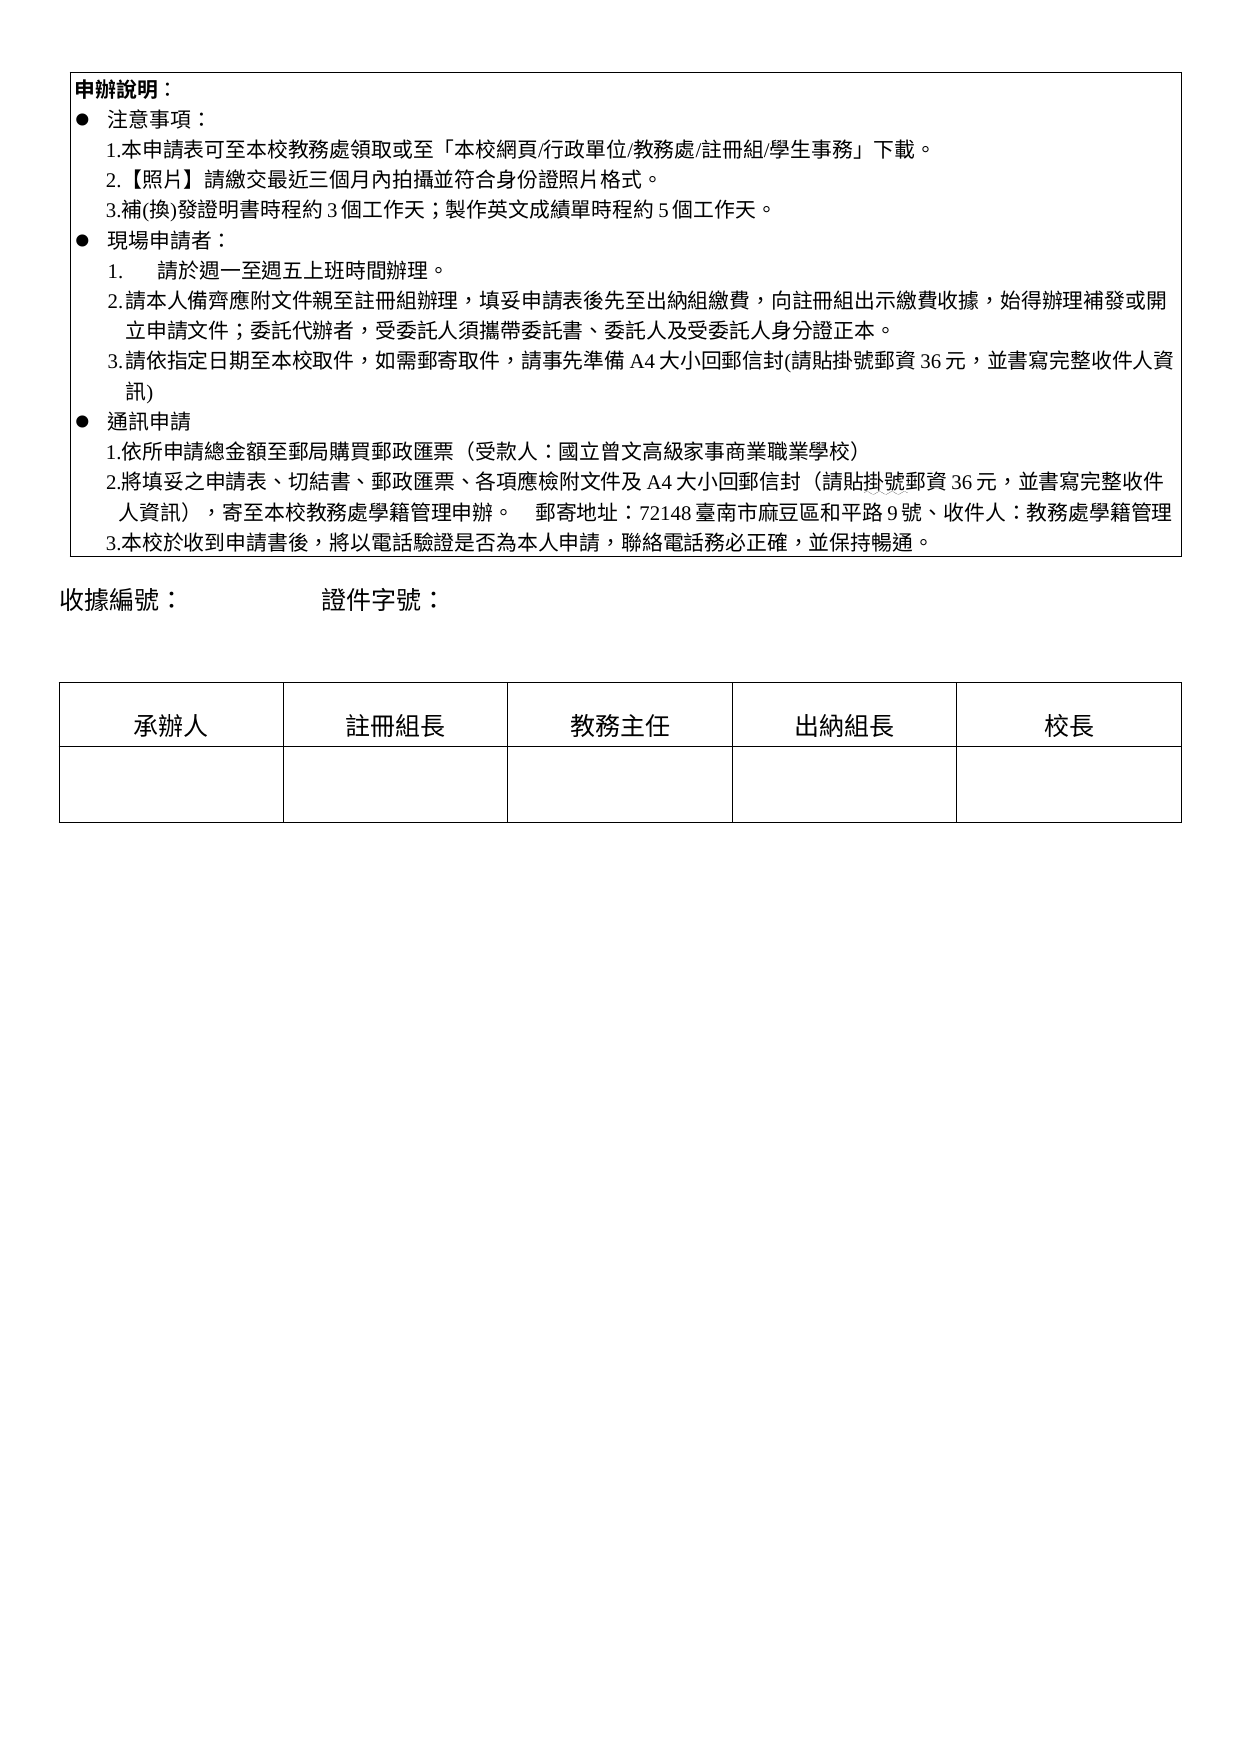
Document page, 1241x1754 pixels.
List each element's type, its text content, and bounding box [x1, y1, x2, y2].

table_header 校長 [957, 683, 1181, 746]
table_cell [957, 747, 1181, 822]
table_header 教務主任 [508, 683, 732, 746]
table_header 承辦人 [60, 683, 283, 746]
table_cell [733, 747, 956, 822]
table_cell [60, 747, 283, 822]
table_header 註冊組長 [284, 683, 507, 746]
table_cell [284, 747, 507, 822]
table_cell [508, 747, 732, 822]
text 收據編號： 證件字號： [59, 557, 1181, 620]
table_cell 申辦說明： 注意事項： 1.本申請表可至本校教務處領取或至「本校網頁/行政單位/教務處/註冊組/學生事務」下載。 2.【照片】請繳交最近三個月內拍攝並符合身份證照片格式。 3.補(換)發證明書時程約3個工作天；製作英文成績單時程約5個工作天。 現場申請者： 請於週一至週五上班時間辦理。 請本人備齊應附文件親至註冊組辦理，填妥申請表後先至出納組繳費，向註冊組出示繳費收據，始得辦理補發或開立申請文件；委託代辦者，受委託人須攜帶委託書、委託人及受委託人身分證正本。 請依指定日期至本校取件，如需郵寄取件，請事先準備A4大小回郵信封(請貼掛號郵資36元，並書寫完整收件人資訊) 通訊申請 1.依所申請總金額至郵局購買郵政匯票（受款人：國立曾文高級家事商業職業學校） 2.將填妥之申請表、切結書、郵政匯票、各項應檢附文件及A4大小回郵信封（請貼掛號郵資36元，並書寫完整收件人資訊），寄至本校教務處學籍管理申辦。 郵寄地址：72148臺南市麻豆區和平路9號、收件人：教務處學籍管理 3.本校於收到申請書後，將以電話驗證是否為本人申請，聯絡電話務必正確，並保持暢通。 [71, 73, 1181, 556]
table_header 出納組長 [733, 683, 956, 746]
